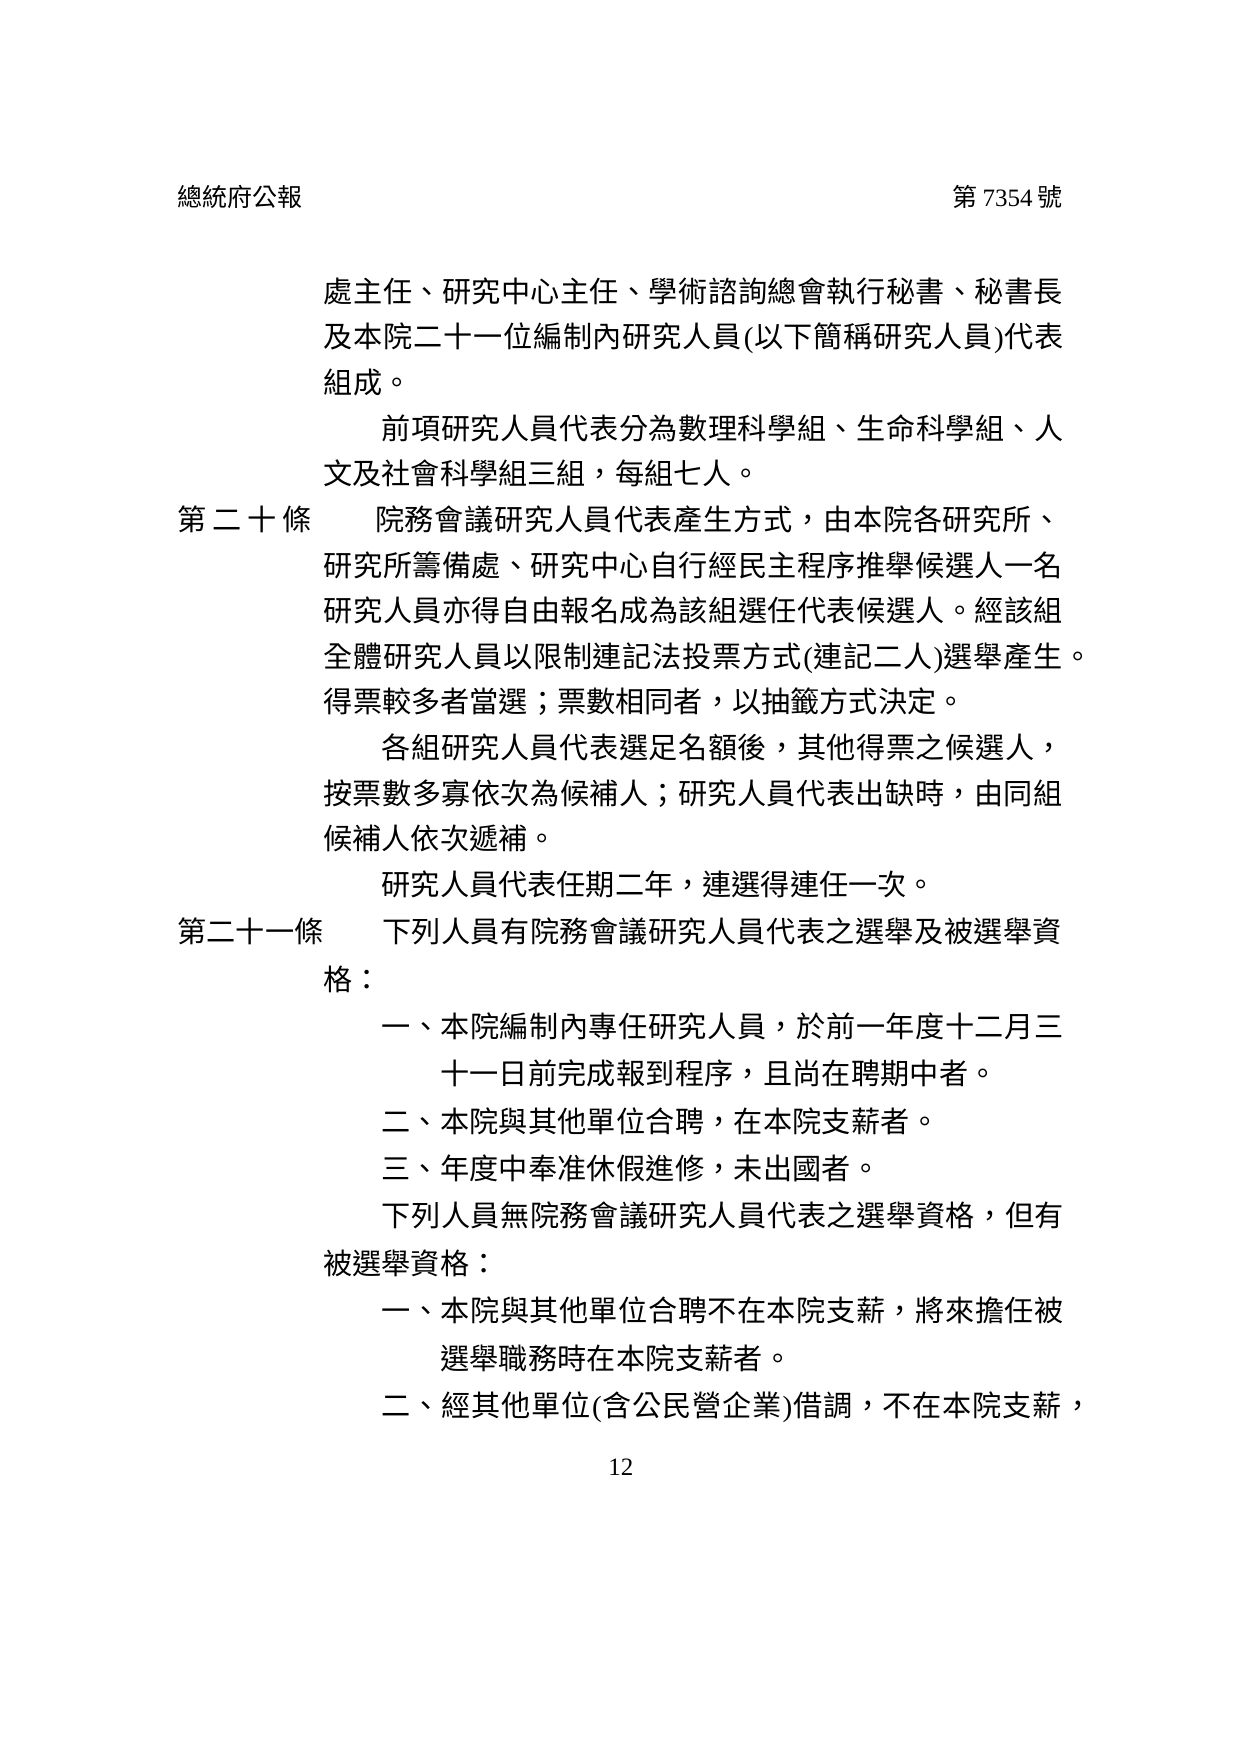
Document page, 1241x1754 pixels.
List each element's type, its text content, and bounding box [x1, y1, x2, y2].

text 各組研究人員代表選足名額後，其他得票之候選人，按票數多寡依次為候補人；研究人員代表出缺時，由同組候補人依次遞補。 [323, 722, 1064, 859]
text 處主任、研究中心主任、學術諮詢總會執行秘書、秘書長及本院二十一位編制內研究人員(以下簡稱研究人員)代表組成。 [177, 266, 1064, 403]
text 第二十一條 下列人員有院務會議研究人員代表之選舉及被選舉資格： [177, 904, 1064, 999]
text 研究人員代表任期二年，連選得連任一次。 [323, 859, 1064, 904]
text 一、本院編制內專任研究人員，於前一年度十二月三十一日前完成報到程序，且尚在聘期中者。 [381, 999, 1064, 1094]
text 二、本院與其他單位合聘，在本院支薪者。 [381, 1094, 1064, 1142]
text 一、本院與其他單位合聘不在本院支薪，將來擔任被選舉職務時在本院支薪者。 [381, 1284, 1064, 1378]
text 下列人員無院務會議研究人員代表之選舉資格，但有被選舉資格： [323, 1189, 1064, 1284]
text 三、年度中奉准休假進修，未出國者。 [381, 1142, 1064, 1189]
text 前項研究人員代表分為數理科學組、生命科學組、人文及社會科學組三組，每組七人。 [323, 403, 1064, 494]
text 二、經其他單位(含公民營企業)借調，不在本院支薪，將來擔任被選舉職務時已歸建者。 [381, 1378, 1064, 1426]
text 第二十條 院務會議研究人員代表產生方式，由本院各研究所、研究所籌備處、研究中心自行經民主程序推舉候選人一名，研究人員亦得自由報名成為該組選任代表候選人。經該組全體研究人員以限制連記法投票方式(連記二人)選舉產生。得票較多者當選；票數相同者，以抽籤方式決定。 [177, 494, 1064, 722]
